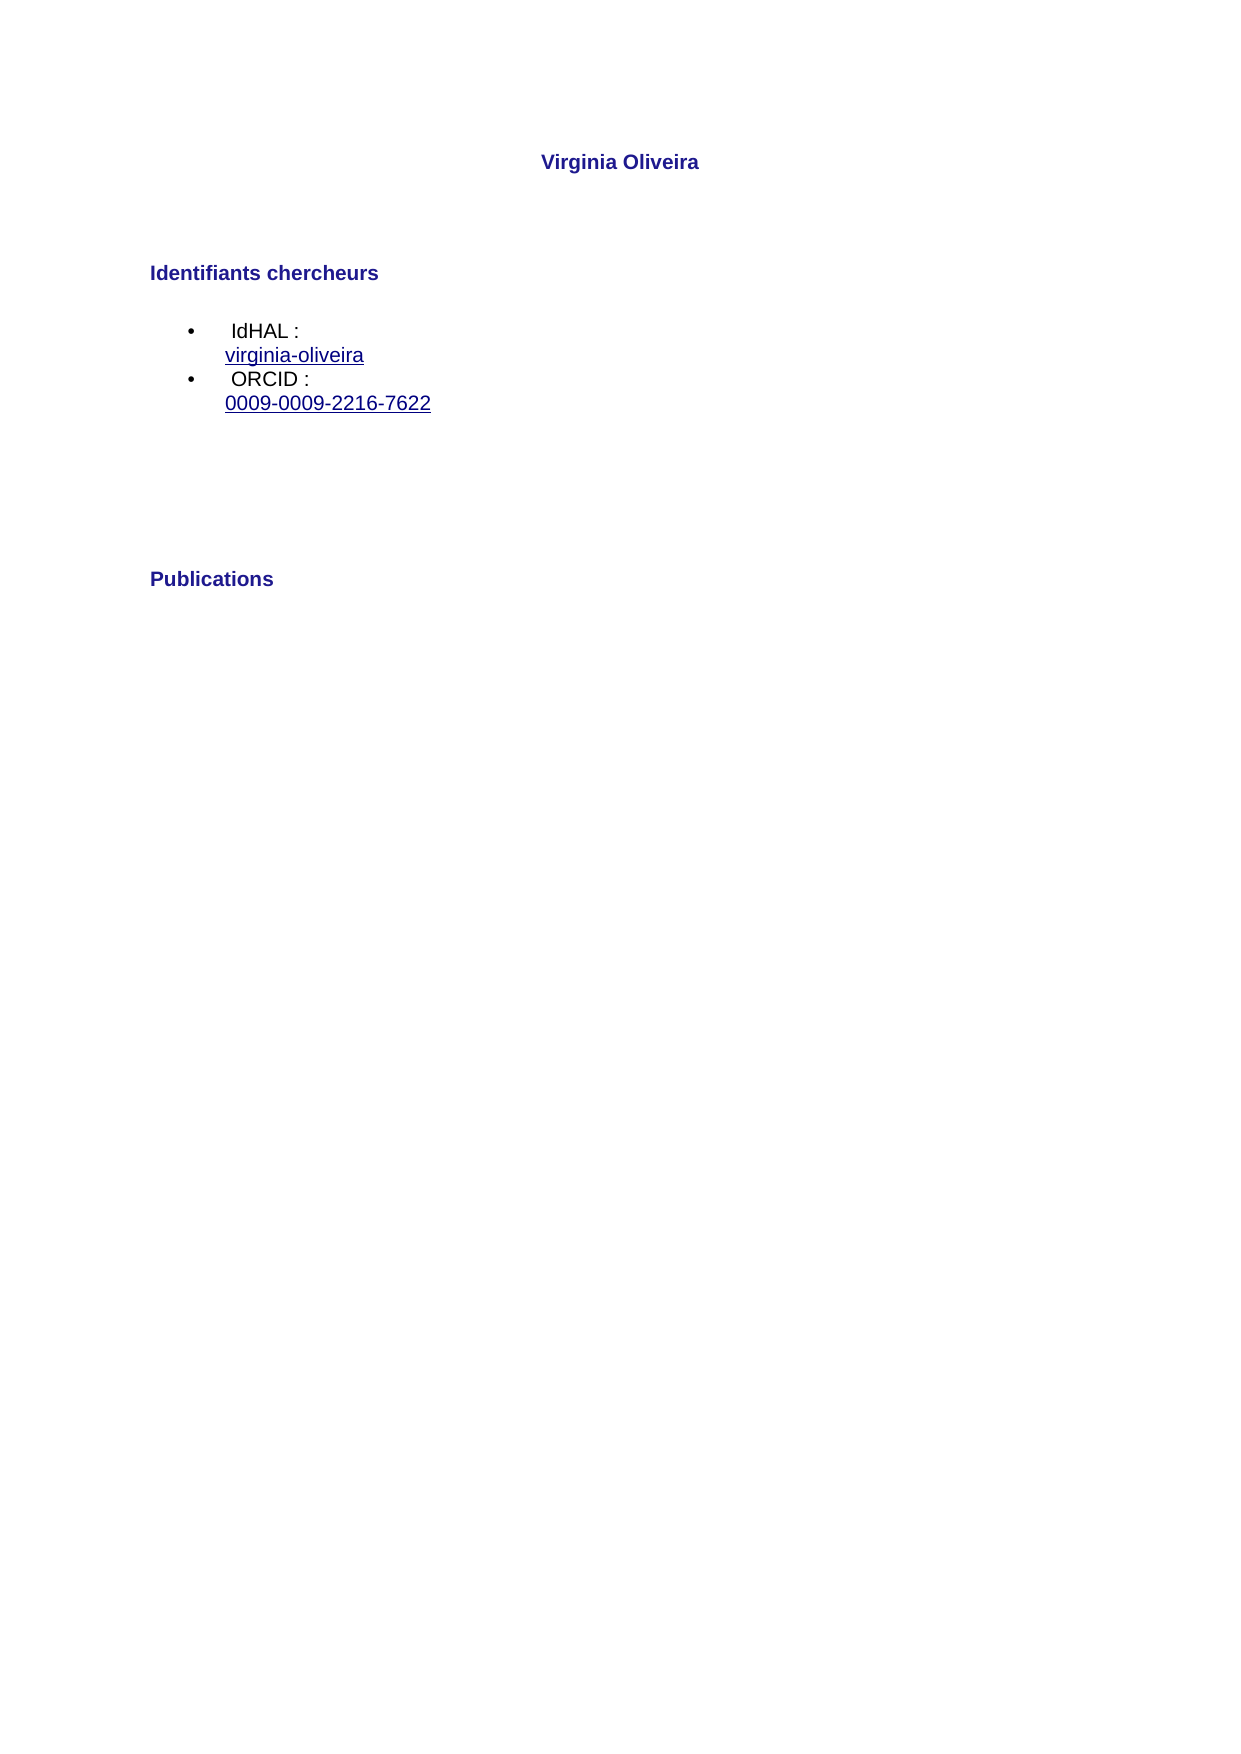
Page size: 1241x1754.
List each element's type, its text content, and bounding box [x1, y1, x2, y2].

subtitle Virginia Oliveira [150, 150, 1090, 174]
subtitle Publications [150, 567, 1090, 591]
list IdHAL : [187, 319, 1090, 343]
subtitle Identifiants chercheurs [150, 260, 1090, 284]
list virginia-oliveira [187, 343, 1090, 367]
list ORCID : [187, 367, 1090, 391]
list 0009-0009-2216-7622 [187, 391, 1090, 414]
